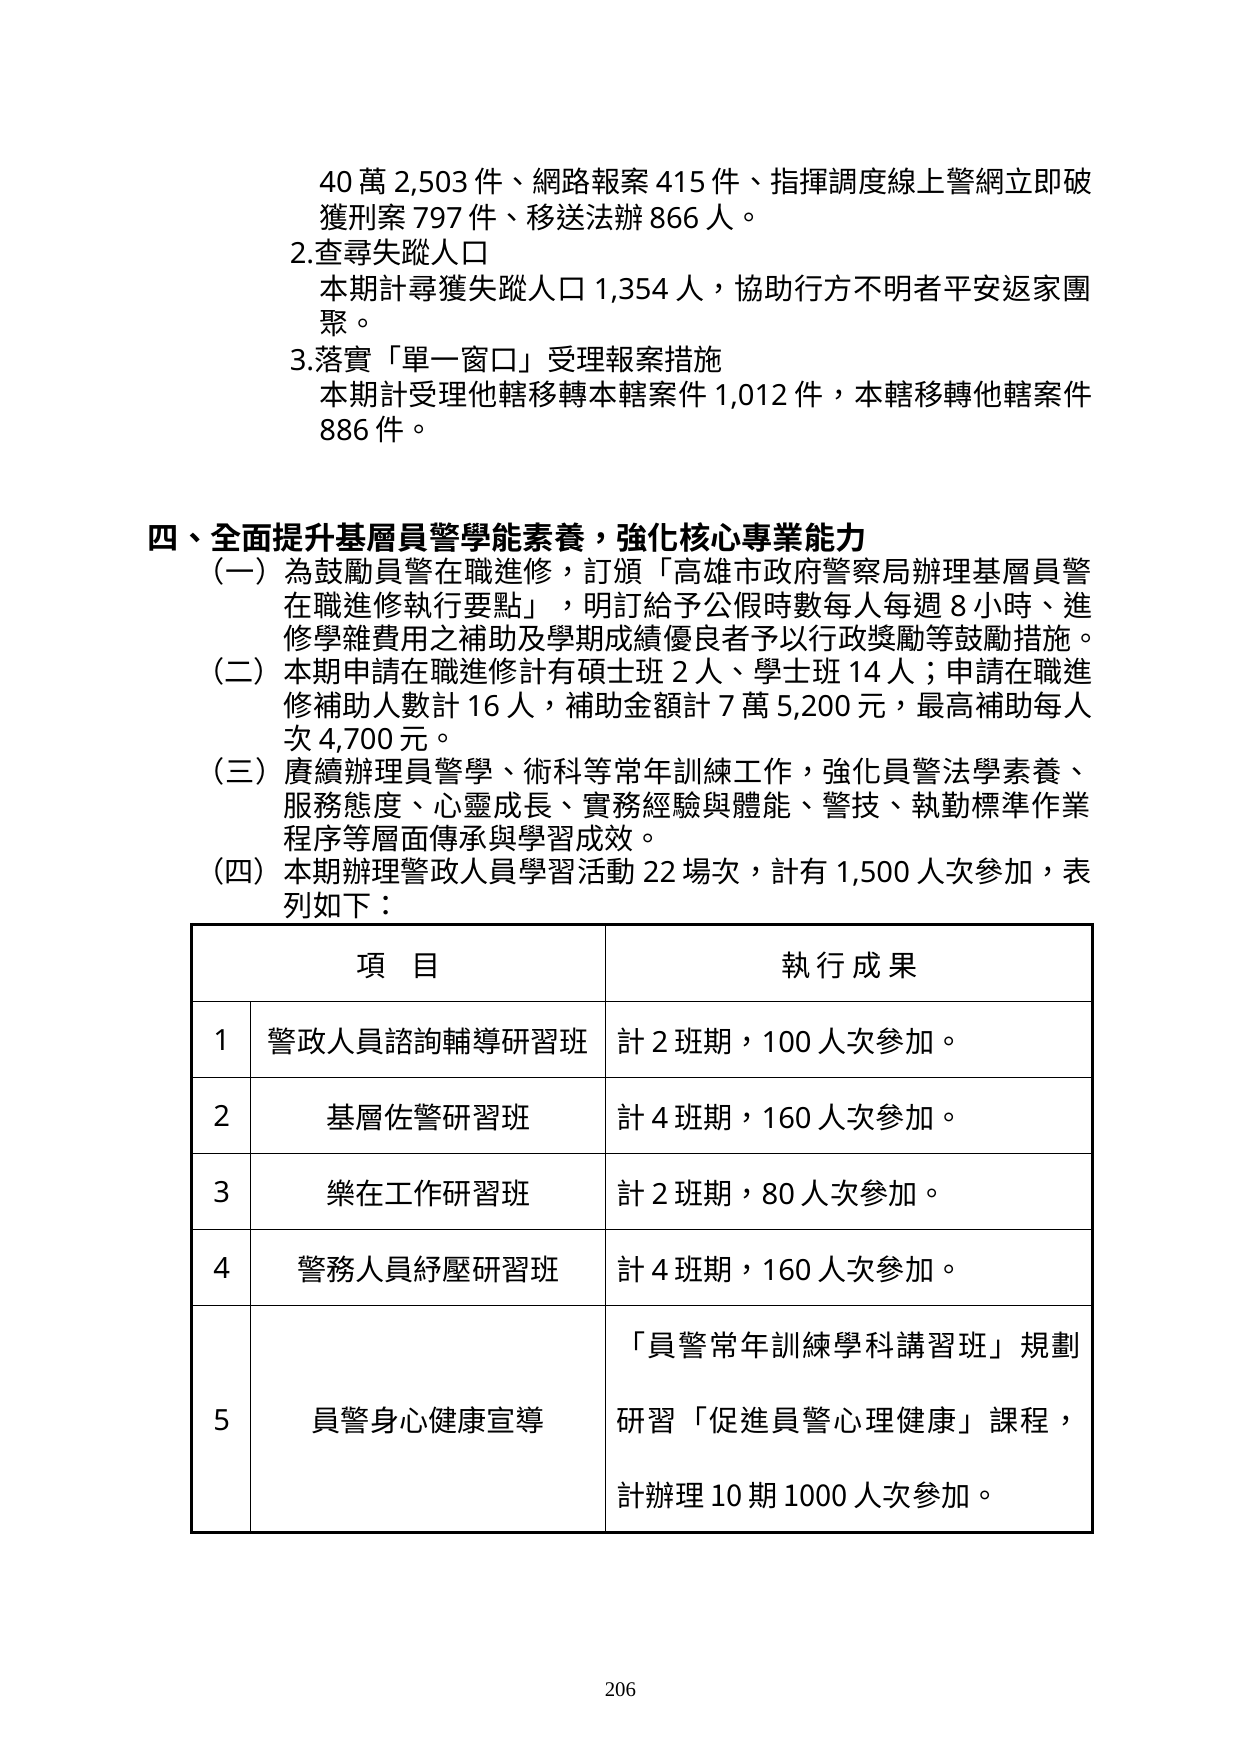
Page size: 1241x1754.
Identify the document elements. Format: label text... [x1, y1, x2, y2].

table_header 執 行 成 果 [606, 926, 1091, 1001]
table_cell 警務人員紓壓研習班 [251, 1230, 605, 1305]
text （四）本期辦理警政人員學習活動22場次，計有1,500人次參加，表列如下： [195, 856, 1092, 923]
table_cell 員警身心健康宣導 [251, 1306, 605, 1531]
table_cell 5 [193, 1306, 250, 1531]
text （一）為鼓勵員警在職進修，訂頒「高雄市政府警察局辦理基層員警在職進修執行要點」，明訂給予公假時數每人每週8小時、進修學雜費用之補助及學期成績優良者予以行政獎勵等鼓勵措施。 [195, 556, 1092, 656]
text 40萬2,503件、網路報案415件、指揮調度線上警網立即破獲刑案797件、移送法辦866人。 [289, 164, 1092, 235]
text （三）賡續辦理員警學、術科等常年訓練工作，強化員警法學素養、服務態度、心靈成長、實務經驗與體能、警技、執勤標準作業程序等層面傳承與學習成效。 [195, 756, 1092, 856]
table_cell 警政人員諮詢輔導研習班 [251, 1002, 605, 1077]
table_cell 樂在工作研習班 [251, 1154, 605, 1229]
table_cell 計2班期，80人次參加。 [606, 1154, 1091, 1229]
table_cell 1 [193, 1002, 250, 1077]
table_header 項 目 [193, 926, 605, 1001]
table_cell 4 [193, 1230, 250, 1305]
table_cell 2 [193, 1078, 250, 1153]
table_cell 「員警常年訓練學科講習班」規劃研習「促進員警心理健康」課程，計辦理10期1000人次參加。 [606, 1306, 1091, 1531]
table_cell 基層佐警研習班 [251, 1078, 605, 1153]
table_cell 3 [193, 1154, 250, 1229]
text 四、全面提升基層員警學能素養，強化核心專業能力 [148, 523, 1092, 556]
table_cell 計4班期，160人次參加。 [606, 1230, 1091, 1305]
text 2.查尋失蹤人口 本期計尋獲失蹤人口1,354人，協助行方不明者平安返家團聚。 [289, 235, 1092, 342]
table_cell 計4班期，160人次參加。 [606, 1078, 1091, 1153]
text 3.落實「單一窗口」受理報案措施 本期計受理他轄移轉本轄案件1‚012件，本轄移轉他轄案件886件。 [289, 342, 1092, 448]
table_cell 計2班期，100人次參加。 [606, 1002, 1091, 1077]
text （二）本期申請在職進修計有碩士班2人、學士班14人；申請在職進修補助人數計16人，補助金額計7萬5,200元，最高補助每人次4,700元。 [195, 656, 1092, 756]
